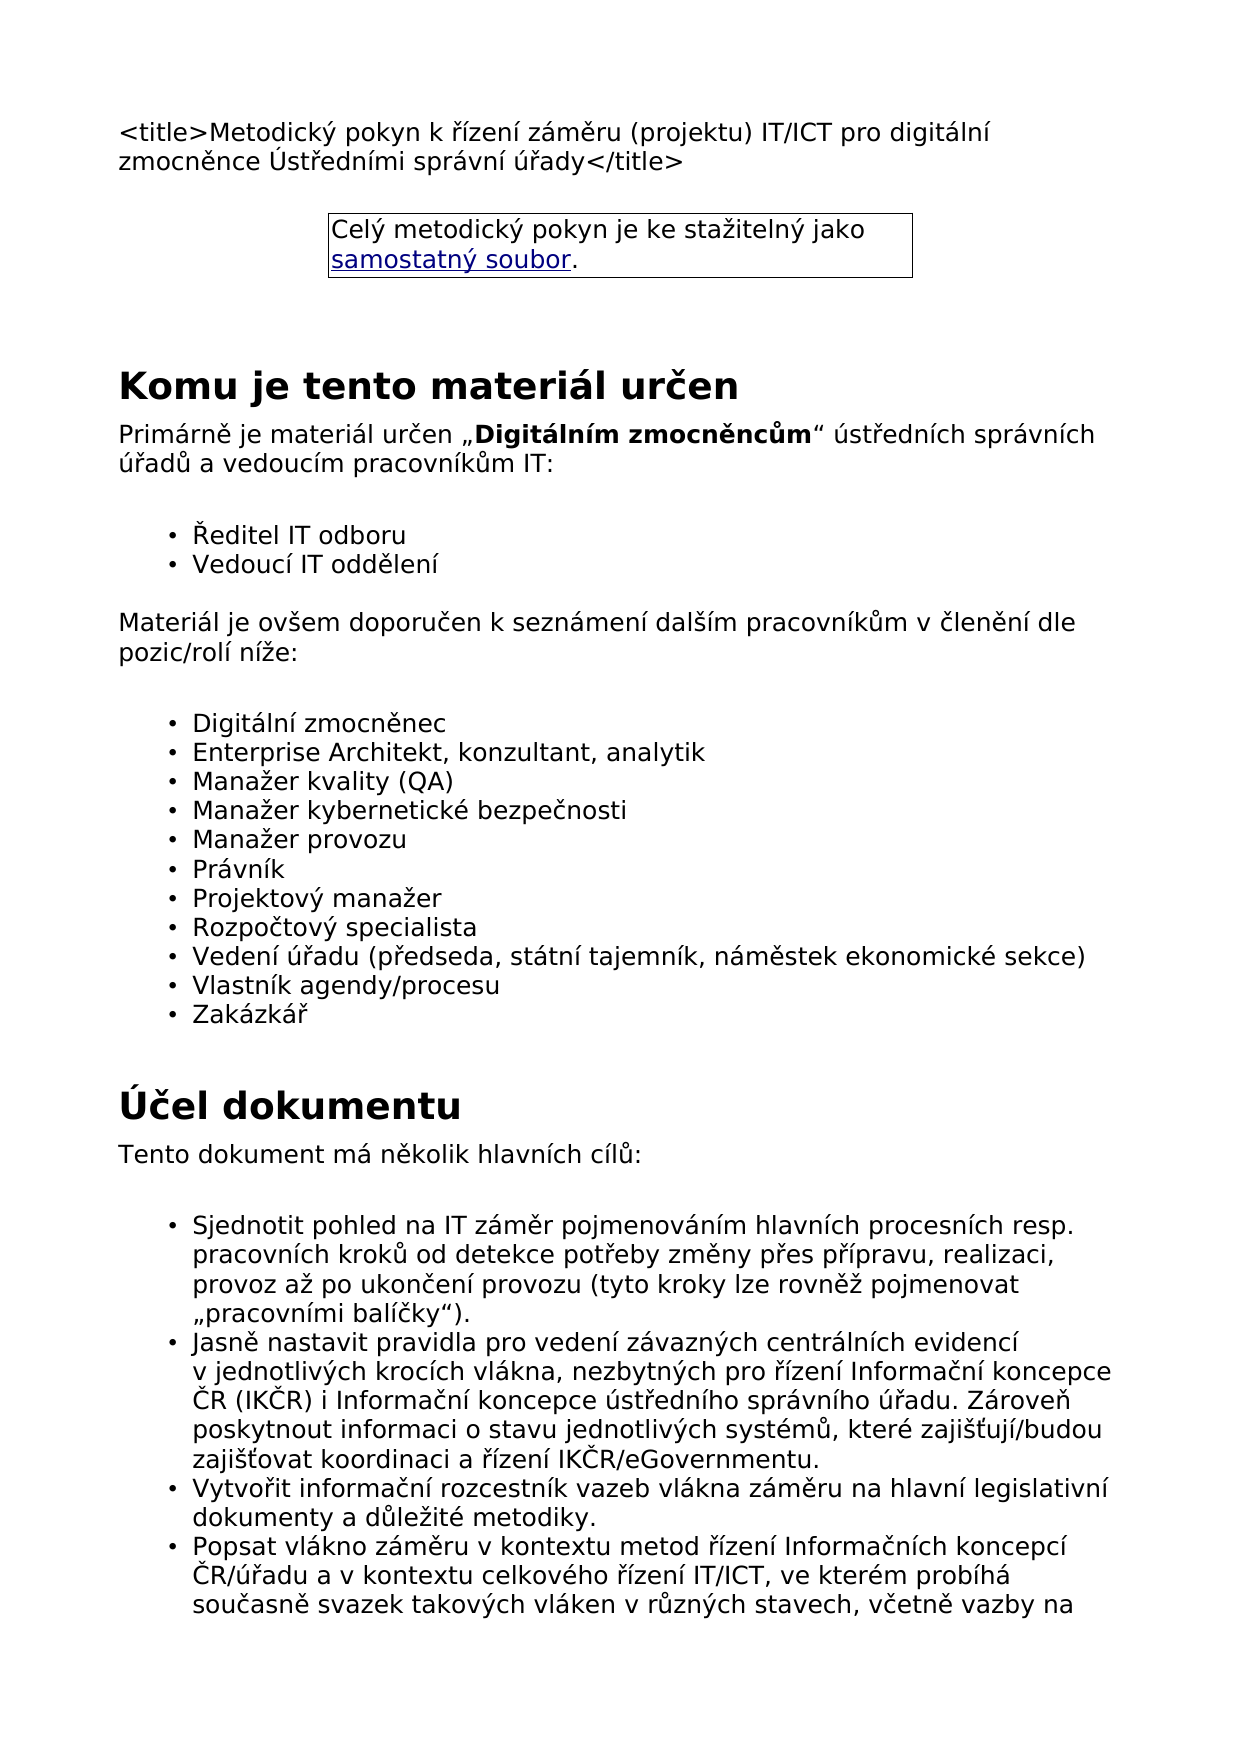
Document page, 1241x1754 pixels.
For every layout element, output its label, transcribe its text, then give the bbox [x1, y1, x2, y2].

list Vedení úřadu (předseda, státní tajemník, náměstek ekonomické sekce) [177, 942, 1122, 971]
list Sjednotit pohled na IT záměr pojmenováním hlavních procesních resp. pracovních kroků od detekce potřeby změny přes přípravu, realizaci, provoz až po ukončení provozu (tyto kroky lze rovněž pojmenovat „pracovními balíčky“). [177, 1212, 1122, 1328]
text Materiál je ovšem doporučen k seznámení dalším pracovníkům v členění dle pozic/rolí níže: [118, 609, 1122, 667]
list Ředitel IT odboru [177, 521, 1122, 550]
text Tento dokument má několik hlavních cílů: [118, 1140, 1122, 1169]
text Primárně je materiál určen „Digitálním zmocněncům“ ústředních správních úřadů a vedoucím pracovníkům IT: [118, 421, 1122, 479]
list Digitální zmocněnec [177, 709, 1122, 738]
list Vytvořit informační rozcestník vazeb vlákna záměru na hlavní legislativní dokumenty a důležité metodiky. [177, 1474, 1122, 1532]
list Manažer kybernetické bezpečnosti [177, 796, 1122, 826]
list Rozpočtový specialista [177, 913, 1122, 942]
list Popsat vlákno záměru v kontextu metod řízení Informačních koncepcí ČR/úřadu a v kontextu celkového řízení IT/ICT, ve kterém probíhá současně svazek takových vláken v různých stavech, včetně vazby na [177, 1532, 1122, 1620]
list Projektový manažer [177, 884, 1122, 913]
list Jasně nastavit pravidla pro vedení závazných centrálních evidencí v jednotlivých krocích vlákna, nezbytných pro řízení Informační koncepce ČR (IKČR) i Informační koncepce ústředního správního úřadu. Zároveň poskytnout informaci o stavu jednotlivých systémů, které zajišťují/budou zajišťovat koordinaci a řízení IKČR/eGovernmentu. [177, 1328, 1122, 1474]
list Enterprise Architekt, konzultant, analytik [177, 738, 1122, 767]
list Manažer kvality (QA) [177, 767, 1122, 796]
text <title>Metodický pokyn k řízení záměru (projektu) IT/ICT pro digitální zmocněnce Ústředními správní úřady</title> [118, 118, 1122, 176]
list Právník [177, 855, 1122, 884]
subtitle Komu je tento materiál určen [118, 364, 1122, 408]
table_header Celý metodický pokyn je ke stažitelný jako samostatný soubor. [329, 214, 912, 277]
subtitle Účel dokumentu [118, 1084, 1122, 1128]
list Manažer provozu [177, 826, 1122, 855]
list Vedoucí IT oddělení [177, 550, 1122, 579]
list Zakázkář [177, 1001, 1122, 1030]
list Vlastník agendy/procesu [177, 971, 1122, 1001]
